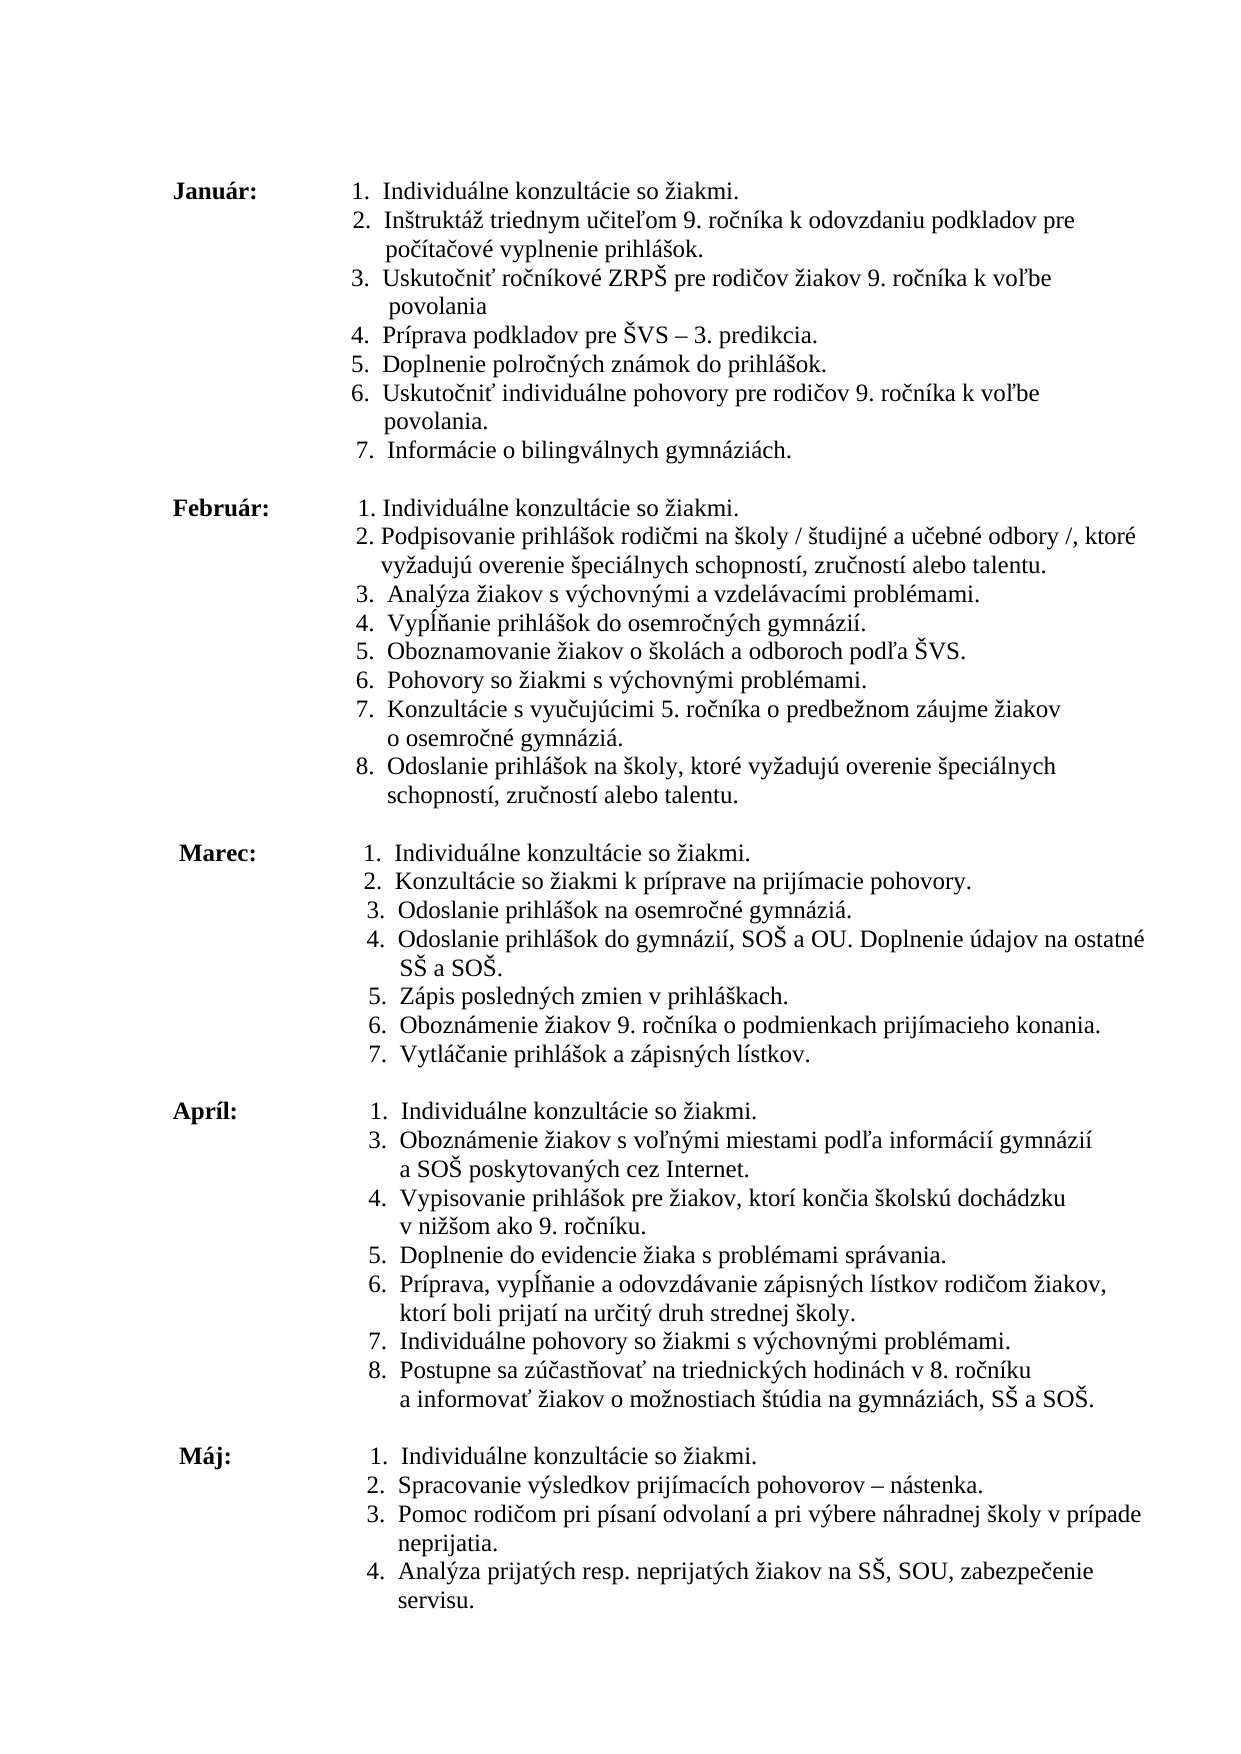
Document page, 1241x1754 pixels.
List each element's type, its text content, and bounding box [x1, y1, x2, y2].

text o osemročné gymnáziá. [148, 723, 1146, 751]
text 3. Pomoc rodičom pri písaní odvolaní a pri výbere náhradnej školy v prípade [148, 1499, 1146, 1528]
text 6. Uskutočniť individuálne pohovory pre rodičov 9. ročníka k voľbe [148, 378, 1146, 406]
text 6. Príprava, vypĺňanie a odovzdávanie zápisných lístkov rodičom žiakov, [148, 1269, 1146, 1298]
text 6. Oboznámenie žiakov 9. ročníka o podmienkach prijímacieho konania. [148, 1010, 1146, 1039]
text 8. Odoslanie prihlášok na školy, ktoré vyžadujú overenie špeciálnych [148, 751, 1146, 780]
text Február: 1. Individuálne konzultácie so žiakmi. [148, 493, 1146, 521]
text 3. Odoslanie prihlášok na osemročné gymnáziá. [148, 895, 1146, 924]
text 2. Spracovanie výsledkov prijímacích pohovorov – nástenka. [148, 1470, 1146, 1499]
text 6. Pohovory so žiakmi s výchovnými problémami. [148, 665, 1146, 694]
text 2. Konzultácie so žiakmi k príprave na prijímacie pohovory. [148, 866, 1146, 895]
text Apríl: 1. Individuálne konzultácie so žiakmi. [148, 1096, 1146, 1125]
text Máj: 1. Individuálne konzultácie so žiakmi. [148, 1441, 1146, 1470]
text v nižšom ako 9. ročníku. [148, 1211, 1146, 1240]
text 5. Doplnenie polročných známok do prihlášok. [148, 349, 1146, 378]
text 5. Zápis posledných zmien v prihláškach. [148, 981, 1146, 1010]
text 7. Individuálne pohovory so žiakmi s výchovnými problémami. [148, 1326, 1146, 1355]
text počítačové vyplnenie prihlášok. [148, 234, 1146, 263]
text 2. Inštruktáž triednym učiteľom 9. ročníka k odovzdaniu podkladov pre [148, 205, 1146, 234]
text 5. Doplnenie do evidencie žiaka s problémami správania. [148, 1240, 1146, 1269]
text 3. Analýza žiakov s výchovnými a vzdelávacími problémami. [148, 579, 1146, 608]
text Marec: 1. Individuálne konzultácie so žiakmi. [148, 838, 1146, 866]
text 4. Príprava podkladov pre ŠVS – 3. predikcia. [148, 320, 1146, 349]
text 8. Postupne sa zúčastňovať na triednických hodinách v 8. ročníku [148, 1355, 1146, 1384]
text 7. Informácie o bilingválnych gymnáziách. [148, 435, 1146, 464]
text povolania. [148, 406, 1146, 435]
text 2. Podpisovanie prihlášok rodičmi na školy / študijné a učebné odbory /, ktoré [148, 521, 1146, 550]
text servisu. [148, 1585, 1146, 1614]
text ktorí boli prijatí na určitý druh strednej školy. [148, 1298, 1146, 1326]
text 4. Vypisovanie prihlášok pre žiakov, ktorí končia školskú dochádzku [148, 1183, 1146, 1211]
text Január: 1. Individuálne konzultácie so žiakmi. [148, 176, 1146, 205]
text neprijatia. [148, 1528, 1146, 1556]
text 4. Vypĺňanie prihlášok do osemročných gymnázií. [148, 608, 1146, 636]
text a informovať žiakov o možnostiach štúdia na gymnáziách, SŠ a SOŠ. [148, 1384, 1146, 1413]
text schopností, zručností alebo talentu. [148, 780, 1146, 809]
text vyžadujú overenie špeciálnych schopností, zručností alebo talentu. [148, 550, 1146, 579]
text 4. Analýza prijatých resp. neprijatých žiakov na SŠ, SOU, zabezpečenie [148, 1556, 1146, 1585]
text 5. Oboznamovanie žiakov o školách a odboroch podľa ŠVS. [148, 636, 1146, 665]
text a SOŠ poskytovaných cez Internet. [148, 1154, 1146, 1183]
text 3. Oboznámenie žiakov s voľnými miestami podľa informácií gymnázií [148, 1125, 1146, 1154]
text 7. Vytláčanie prihlášok a zápisných lístkov. [148, 1039, 1146, 1068]
text 7. Konzultácie s vyučujúcimi 5. ročníka o predbežnom záujme žiakov [148, 694, 1146, 723]
text 4. Odoslanie prihlášok do gymnázií, SOŠ a OU. Doplnenie údajov na ostatné SŠ a SOŠ. [148, 924, 1146, 981]
text 3. Uskutočniť ročníkové ZRPŠ pre rodičov žiakov 9. ročníka k voľbe povolania [148, 263, 1146, 320]
